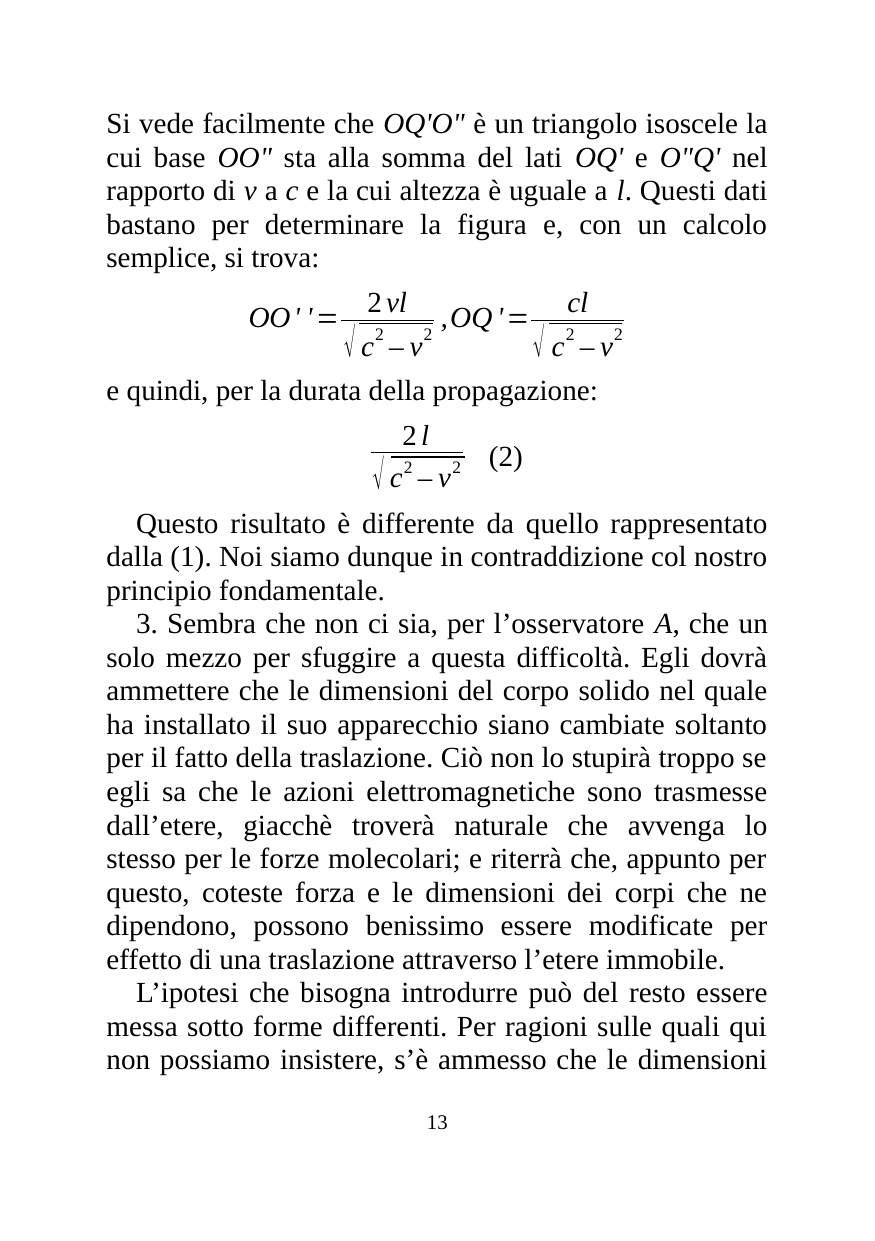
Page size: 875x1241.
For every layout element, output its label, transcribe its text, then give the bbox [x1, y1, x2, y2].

text e quindi, per la durata della propagazione: [106, 373, 768, 407]
text 3. Sembra che non ci sia, per l’osservatore A, che un solo mezzo per sfuggire a questa difficoltà. Egli dovrà ammettere che le dimensioni del corpo solido nel quale ha installato il suo apparecchio siano cambiate soltanto per il fatto della traslazione. Ciò non lo stupirà troppo se egli sa che le azioni elettromagnetiche sono trasmesse dall’etere, giacchè troverà naturale che avvenga lo stesso per le forze molecolari; e riterrà che, appunto per questo, coteste forza e le dimensioni dei corpi che ne dipendono, possono benissimo essere modificate per effetto di una traslazione attraverso l’etere immobile. [106, 606, 768, 975]
text L’ipotesi che bisogna introdurre può del resto essere messa sotto forme differenti. Per ragioni sulle quali qui non possiamo insistere, s’è ammesso che le dimensioni [106, 975, 768, 1076]
text Si vede facilmente che OQ'O" è un triangolo isoscele la cui base OO" sta alla somma del lati OQ' e O"Q' nel rapporto di v a c e la cui altezza è uguale a l. Questi dati bastano per determinare la figura e, con un calcolo semplice, si trova: [106, 106, 768, 274]
text Questo risultato è differente da quello rappresentato dalla (1). Noi siamo dunque in contraddizione col nostro principio fondamentale. [106, 506, 768, 606]
text (2) [106, 419, 768, 494]
